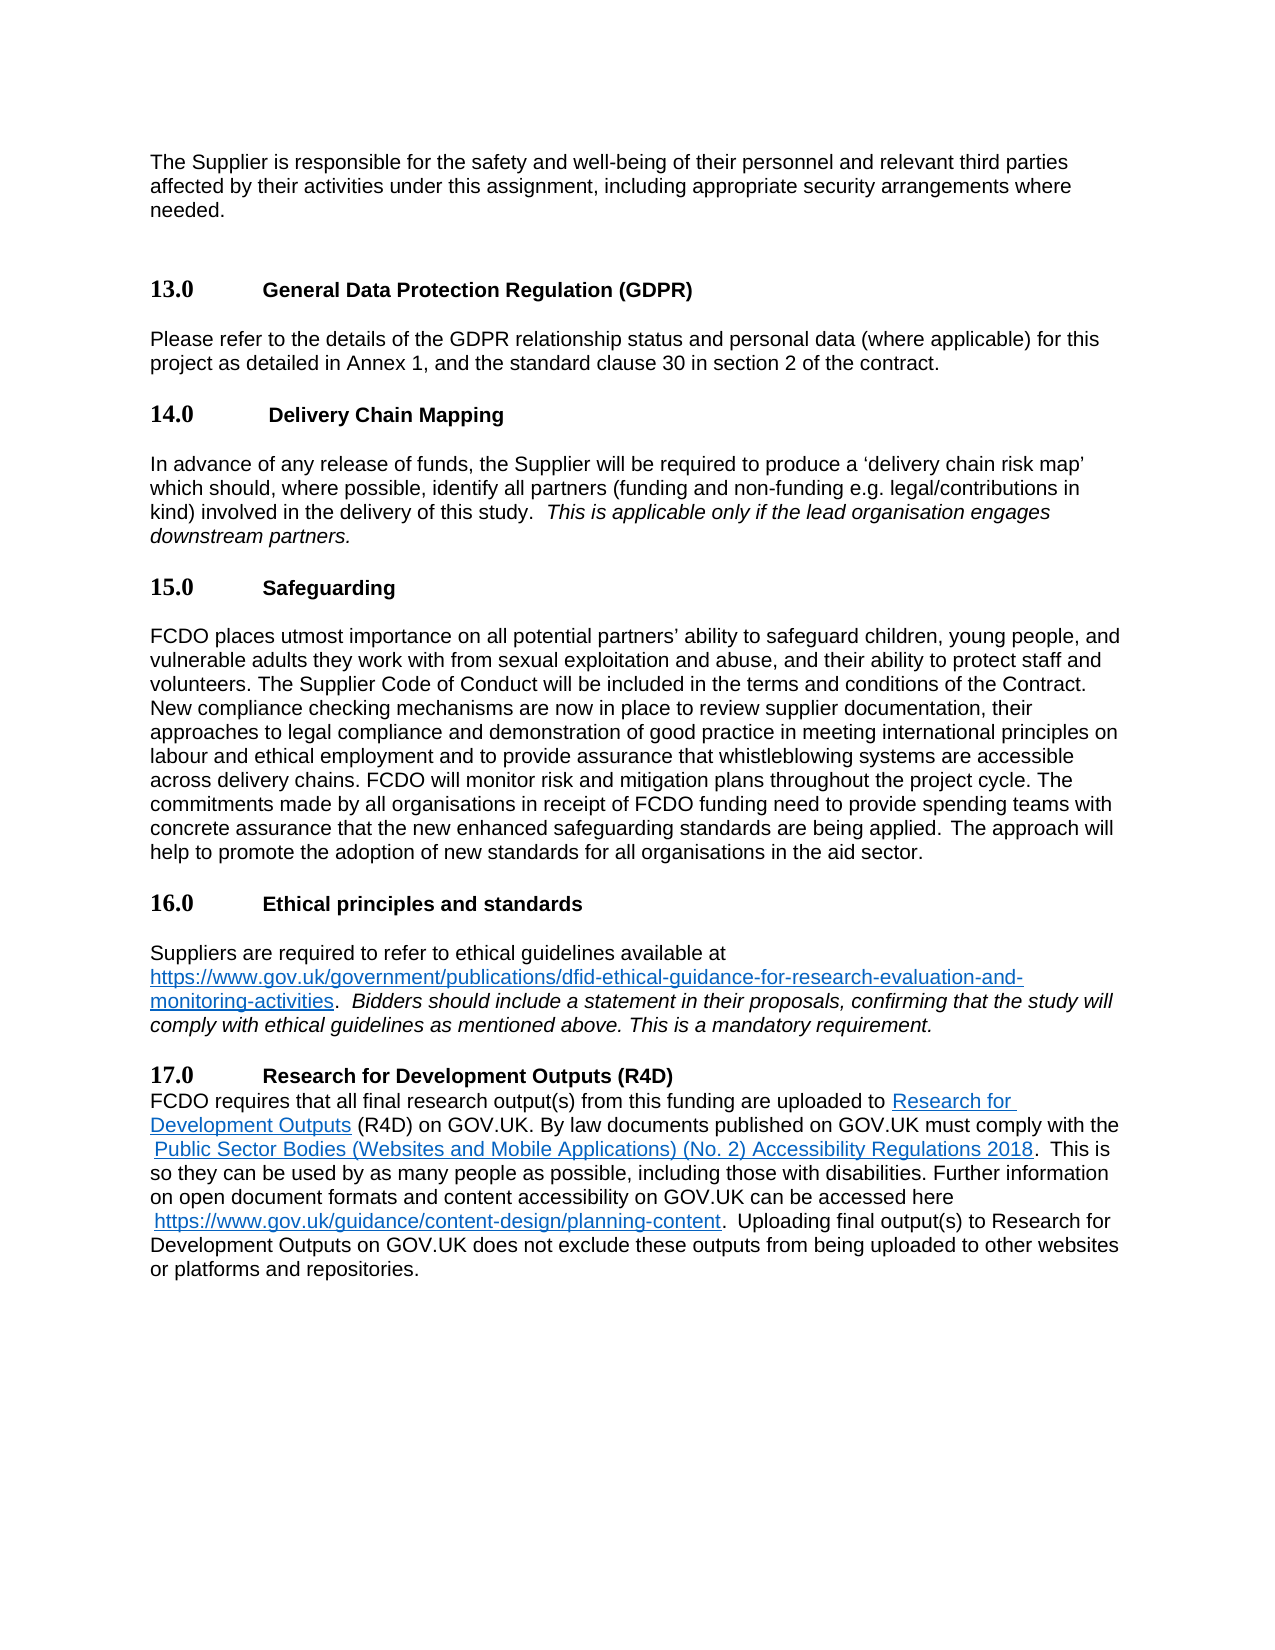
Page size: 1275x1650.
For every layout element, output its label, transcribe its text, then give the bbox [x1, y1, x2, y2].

list Ethical principles and standards [150, 888, 1125, 917]
list Research for Development Outputs (R4D) [150, 1060, 1125, 1089]
text In advance of any release of funds, the Supplier will be required to produce a ‘delivery chain risk map’ which should, where possible, identify all partners (funding and non-funding e.g. legal/contributions in kind) involved in the delivery of this study. This is applicable only if the lead organisation engages downstream partners. [150, 452, 1125, 548]
list Safeguarding [150, 572, 1125, 600]
list General Data Protection Regulation (GDPR) [150, 274, 1125, 303]
list Delivery Chain Mapping [150, 399, 1125, 428]
text Suppliers are required to refer to ethical guidelines available at https://www.gov.uk/government/publications/dfid-ethical-guidance-for-research-evaluation-and-monitoring-activities. Bidders should include a statement in their proposals, confirming that the study will comply with ethical guidelines as mentioned above. This is a mandatory requirement. [150, 941, 1125, 1036]
text FCDO requires that all final research output(s) from this funding are uploaded to Research for Development Outputs (R4D) on GOV.UK. By law documents published on GOV.UK must comply with the Public Sector Bodies (Websites and Mobile Applications) (No. 2) Accessibility Regulations 2018. This is so they can be used by as many people as possible, including those with disabilities. Further information on open document formats and content accessibility on GOV.UK can be accessed here https://www.gov.uk/guidance/content-design/planning-content. Uploading final output(s) to Research for Development Outputs on GOV.UK does not exclude these outputs from being uploaded to other websites or platforms and repositories. [150, 1089, 1125, 1281]
text The Supplier is responsible for the safety and well-being of their personnel and relevant third parties affected by their activities under this assignment, including appropriate security arrangements where needed. [150, 150, 1125, 222]
text Please refer to the details of the GDPR relationship status and personal data (where applicable) for this project as detailed in Annex 1, and the standard clause 30 in section 2 of the contract. [150, 327, 1125, 375]
text FCDO places utmost importance on all potential partners’ ability to safeguard children, young people, and vulnerable adults they work with from sexual exploitation and abuse, and their ability to protect staff and volunteers. The Supplier Code of Conduct will be included in the terms and conditions of the Contract. New compliance checking mechanisms are now in place to review supplier documentation, their approaches to legal compliance and demonstration of good practice in meeting international principles on labour and ethical employment and to provide assurance that whistleblowing systems are accessible across delivery chains. FCDO will monitor risk and mitigation plans throughout the project cycle. The commitments made by all organisations in receipt of FCDO funding need to provide spending teams with concrete assurance that the new enhanced safeguarding standards are being applied. The approach will help to promote the adoption of new standards for all organisations in the aid sector. [150, 624, 1125, 864]
